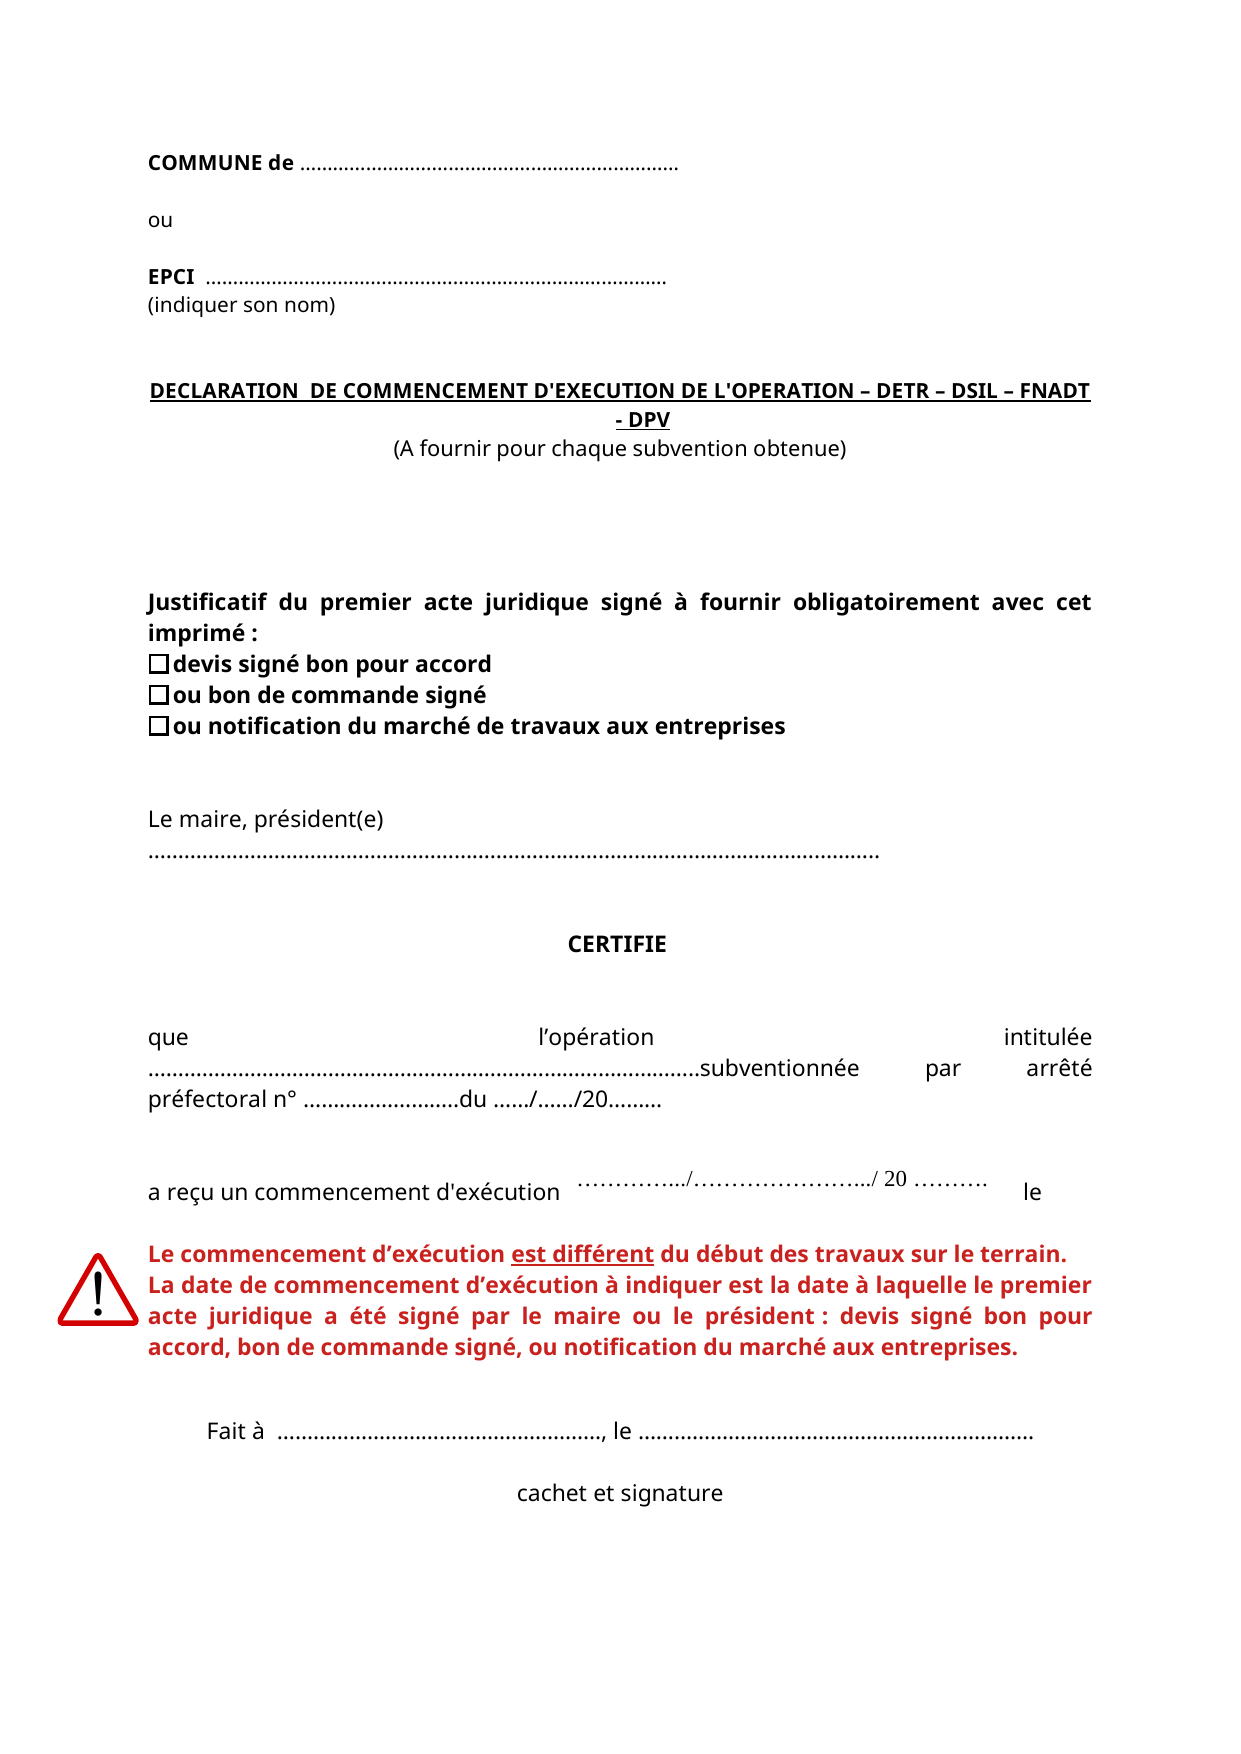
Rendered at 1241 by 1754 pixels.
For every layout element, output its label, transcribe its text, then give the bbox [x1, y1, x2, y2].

text (A fournir pour chaque subvention obtenue) [148, 433, 1093, 463]
text Justificatif du premier acte juridique signé à fournir obligatoirement avec cet imprimé : [148, 586, 1093, 648]
text EPCI ………………………………………………………………………… [148, 262, 1093, 290]
text devis signé bon pour accord [148, 648, 1093, 679]
text ………….../………………….../ 20 ………. [576, 1164, 1023, 1191]
text que l’opération intitulée …………………………………………………………………………….....subventionnée par arrêté préfectoral n° ……………………..du ……/……/20……… [148, 1021, 1093, 1114]
text Le maire, président(e) ………………………………………………………………………………………………………….. [148, 803, 1093, 866]
text cachet et signature [148, 1477, 1093, 1508]
text La date de commencement d’exécution à indiquer est la date à laquelle le premier acte juridique a été signé par le maire ou le président : devis signé bon pour accord, bon de commande signé, ou notification du marché aux entreprises. [148, 1269, 1093, 1362]
text a reçu un commencement d'exécution le [148, 1176, 1093, 1207]
text ou [148, 205, 1093, 233]
text ou bon de commande signé [148, 679, 1093, 710]
text CERTIFIE [148, 928, 1093, 959]
subtitle DECLARATION DE COMMENCEMENT D'EXECUTION DE L'OPERATION – DETR – DSIL – FNADT - DPV [148, 376, 1093, 433]
text (indiquer son nom) [148, 290, 1093, 319]
text COMMUNE de …………………………………………………………… [148, 148, 1093, 176]
text Le commencement d’exécution est différent du début des travaux sur le terrain. [148, 1238, 1093, 1269]
picture [57, 1253, 139, 1326]
text Fait à ………………………………………………, le ………………………………………………………... [148, 1415, 1093, 1446]
text ou notification du marché de travaux aux entreprises [148, 710, 1093, 741]
